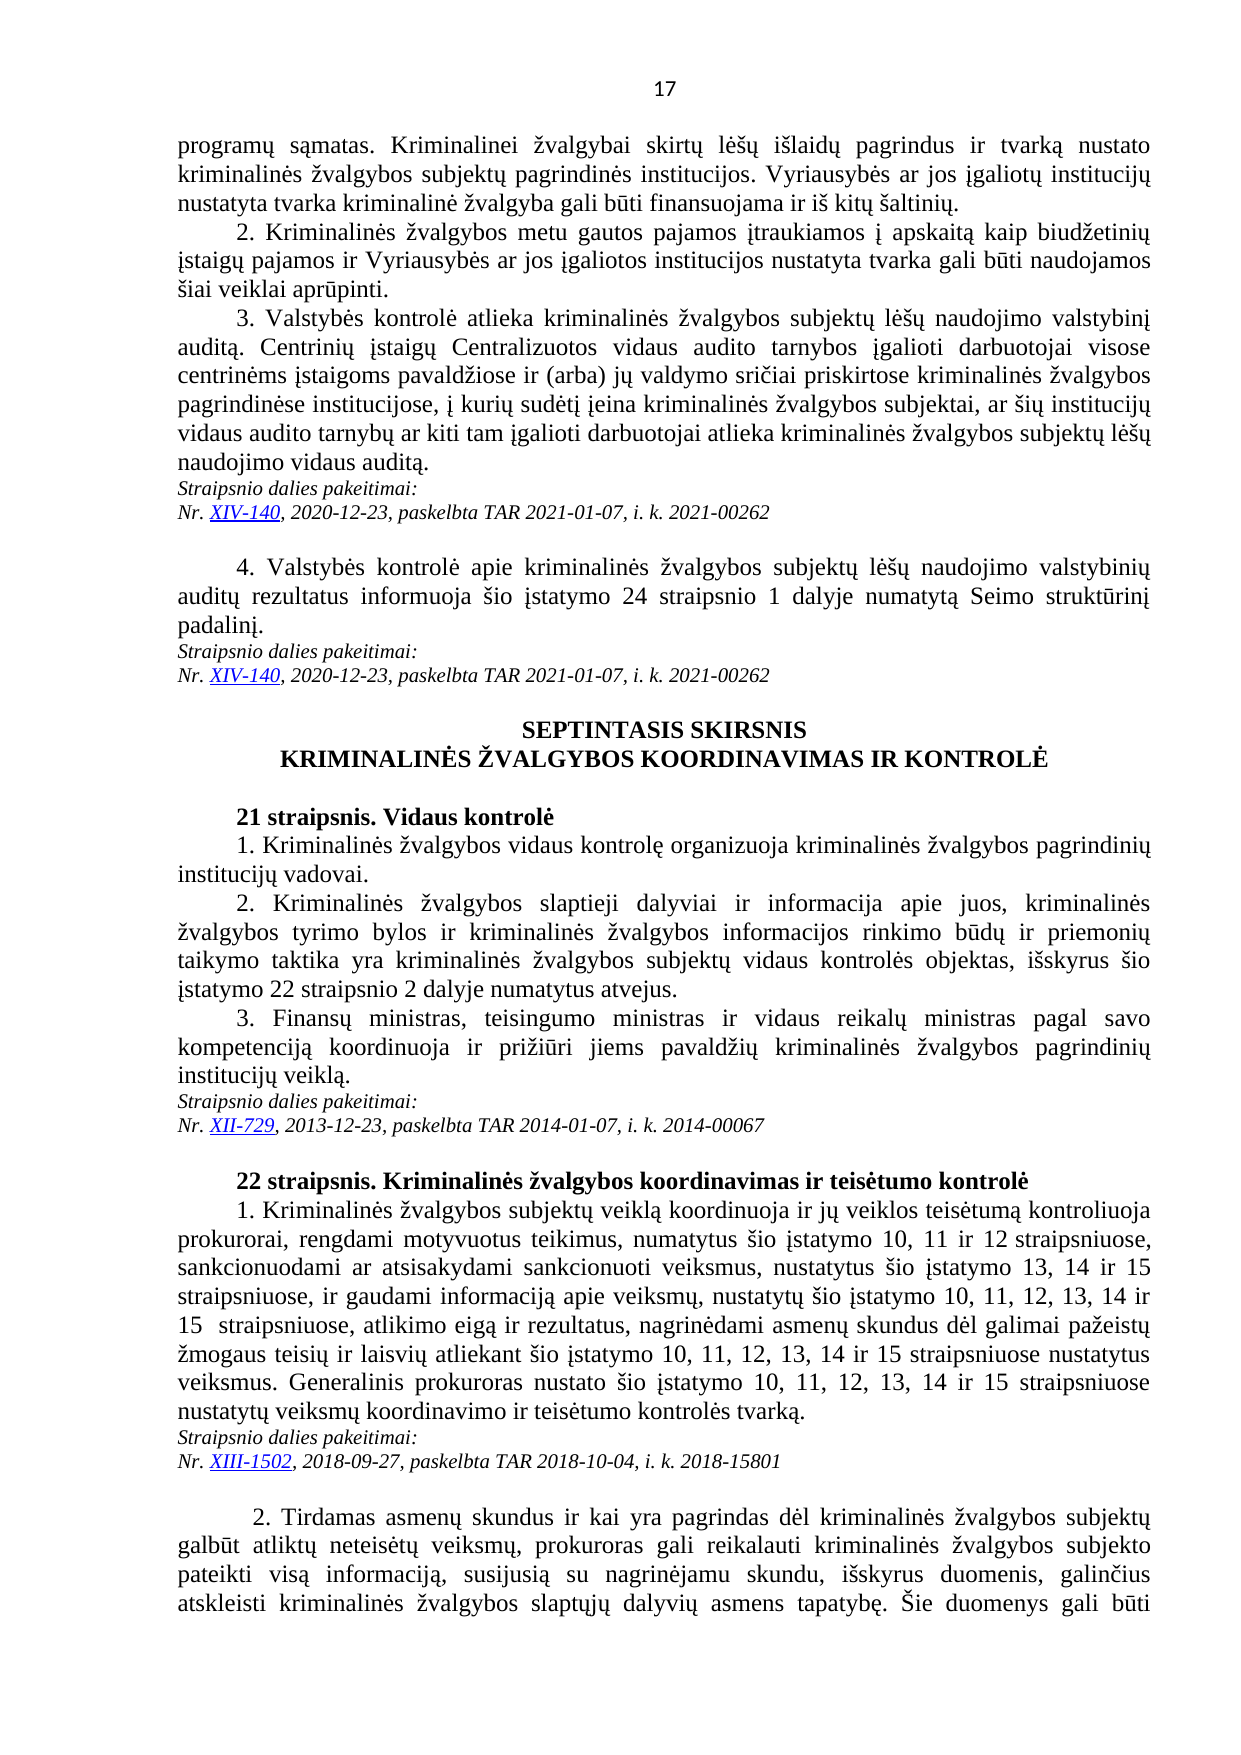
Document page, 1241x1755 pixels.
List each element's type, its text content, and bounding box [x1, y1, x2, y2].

text Nr. XII-729, 2013-12-23, paskelbta TAR 2014-01-07, i. k. 2014-00067 [177, 1113, 1152, 1137]
text Straipsnio dalies pakeitimai: [177, 1089, 1152, 1113]
text Straipsnio dalies pakeitimai: [177, 1425, 1152, 1449]
text Nr. XIII-1502, 2018-09-27, paskelbta TAR 2018-10-04, i. k. 2018-15801 [177, 1449, 1152, 1473]
text 2. Tirdamas asmenų skundus ir kai yra pagrindas dėl kriminalinės žvalgybos subjektų galbūt atliktų neteisėtų veiksmų, prokuroras gali reikalauti kriminalinės žvalgybos subjekto pateikti visą informaciją, susijusią su nagrinėjamu skundu, išskyrus duomenis, galinčius atskleisti kriminalinės žvalgybos slaptųjų dalyvių asmens tapatybę. Šie duomenys gali būti [177, 1502, 1152, 1617]
text 1. Kriminalinės žvalgybos vidaus kontrolę organizuoja kriminalinės žvalgybos pagrindinių institucijų vadovai. [177, 831, 1152, 888]
text Nr. XIV-140, 2020-12-23, paskelbta TAR 2021-01-07, i. k. 2021-00262 [177, 500, 1152, 524]
text 22 straipsnis. Kriminalinės žvalgybos koordinavimas ir teisėtumo kontrolė [177, 1166, 1152, 1195]
text programų sąmatas. Kriminalinei žvalgybai skirtų lėšų išlaidų pagrindus ir tvarką nustato kriminalinės žvalgybos subjektų pagrindinės institucijos. Vyriausybės ar jos įgaliotų institucijų nustatyta tvarka kriminalinė žvalgyba gali būti finansuojama ir iš kitų šaltinių. [177, 131, 1152, 217]
text 3. Valstybės kontrolė atlieka kriminalinės žvalgybos subjektų lėšų naudojimo valstybinį auditą. Centrinių įstaigų Centralizuotos vidaus audito tarnybos įgalioti darbuotojai visose centrinėms įstaigoms pavaldžiose ir (arba) jų valdymo sričiai priskirtose kriminalinės žvalgybos pagrindinėse institucijose, į kurių sudėtį įeina kriminalinės žvalgybos subjektai, ar šių institucijų vidaus audito tarnybų ar kiti tam įgalioti darbuotojai atlieka kriminalinės žvalgybos subjektų lėšų naudojimo vidaus auditą. [177, 303, 1152, 476]
text Straipsnio dalies pakeitimai: [177, 639, 1152, 663]
text KRIMINALINĖS ŽVALGYBOS KOORDINAVIMAS IR KONTROLĖ [177, 744, 1152, 773]
text 2. Kriminalinės žvalgybos metu gautos pajamos įtraukiamos į apskaitą kaip biudžetinių įstaigų pajamos ir Vyriausybės ar jos įgaliotos institucijos nustatyta tvarka gali būti naudojamos šiai veiklai aprūpinti. [177, 217, 1152, 303]
text 1. Kriminalinės žvalgybos subjektų veiklą koordinuoja ir jų veiklos teisėtumą kontroliuoja prokurorai, rengdami motyvuotus teikimus, numatytus šio įstatymo 10, 11 ir 12 straipsniuose, sankcionuodami ar atsisakydami sankcionuoti veiksmus, nustatytus šio įstatymo 13, 14 ir 15 straipsniuose, ir gaudami informaciją apie veiksmų, nustatytų šio įstatymo 10, 11, 12, 13, 14 ir 15 straipsniuose, atlikimo eigą ir rezultatus, nagrinėdami asmenų skundus dėl galimai pažeistų žmogaus teisių ir laisvių atliekant šio įstatymo 10, 11, 12, 13, 14 ir 15 straipsniuose nustatytus veiksmus. Generalinis prokuroras nustato šio įstatymo 10, 11, 12, 13, 14 ir 15 straipsniuose nustatytų veiksmų koordinavimo ir teisėtumo kontrolės tvarką. [177, 1195, 1152, 1425]
text SEPTINTASIS SKIRSNIS [177, 716, 1152, 744]
text Straipsnio dalies pakeitimai: [177, 476, 1152, 500]
text 2. Kriminalinės žvalgybos slaptieji dalyviai ir informacija apie juos, kriminalinės žvalgybos tyrimo bylos ir kriminalinės žvalgybos informacijos rinkimo būdų ir priemonių taikymo taktika yra kriminalinės žvalgybos subjektų vidaus kontrolės objektas, išskyrus šio įstatymo 22 straipsnio 2 dalyje numatytus atvejus. [177, 888, 1152, 1003]
text 21 straipsnis. Vidaus kontrolė [177, 802, 1152, 831]
text Nr. XIV-140, 2020-12-23, paskelbta TAR 2021-01-07, i. k. 2021-00262 [177, 663, 1152, 687]
text 4. Valstybės kontrolė apie kriminalinės žvalgybos subjektų lėšų naudojimo valstybinių auditų rezultatus informuoja šio įstatymo 24 straipsnio 1 dalyje numatytą Seimo struktūrinį padalinį. [177, 552, 1152, 639]
text 3. Finansų ministras, teisingumo ministras ir vidaus reikalų ministras pagal savo kompetenciją koordinuoja ir prižiūri jiems pavaldžių kriminalinės žvalgybos pagrindinių institucijų veiklą. [177, 1003, 1152, 1089]
